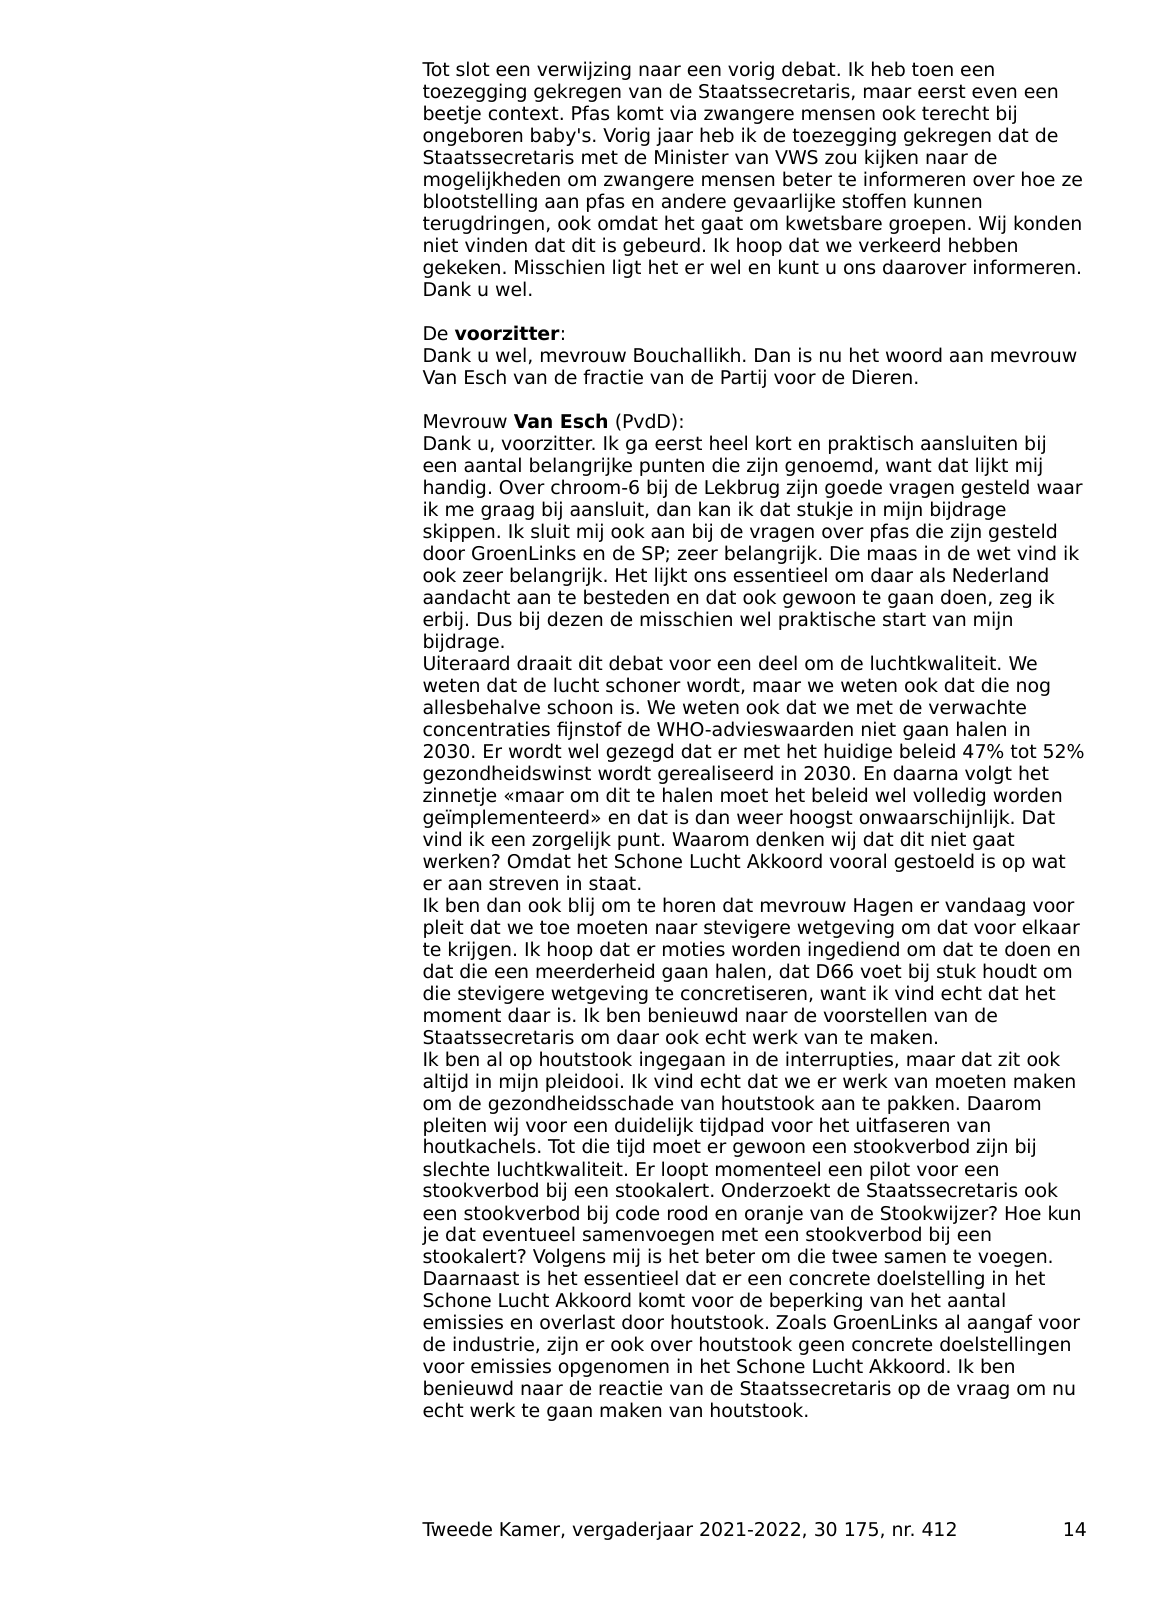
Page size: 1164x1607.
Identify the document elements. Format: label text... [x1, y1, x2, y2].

text Mevrouw Van Esch (PvdD): [422, 411, 1087, 433]
text Dank u wel, mevrouw Bouchallikh. Dan is nu het woord aan mevrouw Van Esch van de fractie van de Partij voor de Dieren. [422, 345, 1087, 389]
text Uiteraard draait dit debat voor een deel om de luchtkwaliteit. We weten dat de lucht schoner wordt, maar we weten ook dat die nog allesbehalve schoon is. We weten ook dat we met de verwachte concentraties fijnstof de WHO-advieswaarden niet gaan halen in 2030. Er wordt wel gezegd dat er met het huidige beleid 47% tot 52% gezondheidswinst wordt gerealiseerd in 2030. En daarna volgt het zinnetje «maar om dit te halen moet het beleid wel volledig worden geïmplementeerd» en dat is dan weer hoogst onwaarschijnlijk. Dat vind ik een zorgelijk punt. Waarom denken wij dat dit niet gaat werken? Omdat het Schone Lucht Akkoord vooral gestoeld is op wat er aan streven in staat. [422, 653, 1087, 895]
text Dank u, voorzitter. Ik ga eerst heel kort en praktisch aansluiten bij een aantal belangrijke punten die zijn genoemd, want dat lijkt mij handig. Over chroom-6 bij de Lekbrug zijn goede vragen gesteld waar ik me graag bij aansluit, dan kan ik dat stukje in mijn bijdrage skippen. Ik sluit mij ook aan bij de vragen over pfas die zijn gesteld door GroenLinks en de SP; zeer belangrijk. Die maas in de wet vind ik ook zeer belangrijk. Het lijkt ons essentieel om daar als Nederland aandacht aan te besteden en dat ook gewoon te gaan doen, zeg ik erbij. Dus bij dezen de misschien wel praktische start van mijn bijdrage. [422, 433, 1087, 653]
text De voorzitter: [422, 323, 1087, 345]
text Tot slot een verwijzing naar een vorig debat. Ik heb toen een toezegging gekregen van de Staatssecretaris, maar eerst even een beetje context. Pfas komt via zwangere mensen ook terecht bij ongeboren baby's. Vorig jaar heb ik de toezegging gekregen dat de Staatssecretaris met de Minister van VWS zou kijken naar de mogelijkheden om zwangere mensen beter te informeren over hoe ze blootstelling aan pfas en andere gevaarlijke stoffen kunnen terugdringen, ook omdat het gaat om kwetsbare groepen. Wij konden niet vinden dat dit is gebeurd. Ik hoop dat we verkeerd hebben gekeken. Misschien ligt het er wel en kunt u ons daarover informeren. [422, 59, 1087, 279]
text Ik ben dan ook blij om te horen dat mevrouw Hagen er vandaag voor pleit dat we toe moeten naar stevigere wetgeving om dat voor elkaar te krijgen. Ik hoop dat er moties worden ingediend om dat te doen en dat die een meerderheid gaan halen, dat D66 voet bij stuk houdt om die stevigere wetgeving te concretiseren, want ik vind echt dat het moment daar is. Ik ben benieuwd naar de voorstellen van de Staatssecretaris om daar ook echt werk van te maken. [422, 895, 1087, 1048]
text Ik ben al op houtstook ingegaan in de interrupties, maar dat zit ook altijd in mijn pleidooi. Ik vind echt dat we er werk van moeten maken om de gezondheidsschade van houtstook aan te pakken. Daarom pleiten wij voor een duidelijk tijdpad voor het uitfaseren van houtkachels. Tot die tijd moet er gewoon een stookverbod zijn bij slechte luchtkwaliteit. Er loopt momenteel een pilot voor een stookverbod bij een stookalert. Onderzoekt de Staatssecretaris ook een stookverbod bij code rood en oranje van de Stookwijzer? Hoe kun je dat eventueel samenvoegen met een stookverbod bij een stookalert? Volgens mij is het beter om die twee samen te voegen. [422, 1048, 1087, 1268]
text Daarnaast is het essentieel dat er een concrete doelstelling in het Schone Lucht Akkoord komt voor de beperking van het aantal emissies en overlast door houtstook. Zoals GroenLinks al aangaf voor de industrie, zijn er ook over houtstook geen concrete doelstellingen voor emissies opgenomen in het Schone Lucht Akkoord. Ik ben benieuwd naar de reactie van de Staatssecretaris op de vraag om nu echt werk te gaan maken van houtstook. [422, 1268, 1087, 1422]
text Dank u wel. [422, 279, 1087, 301]
